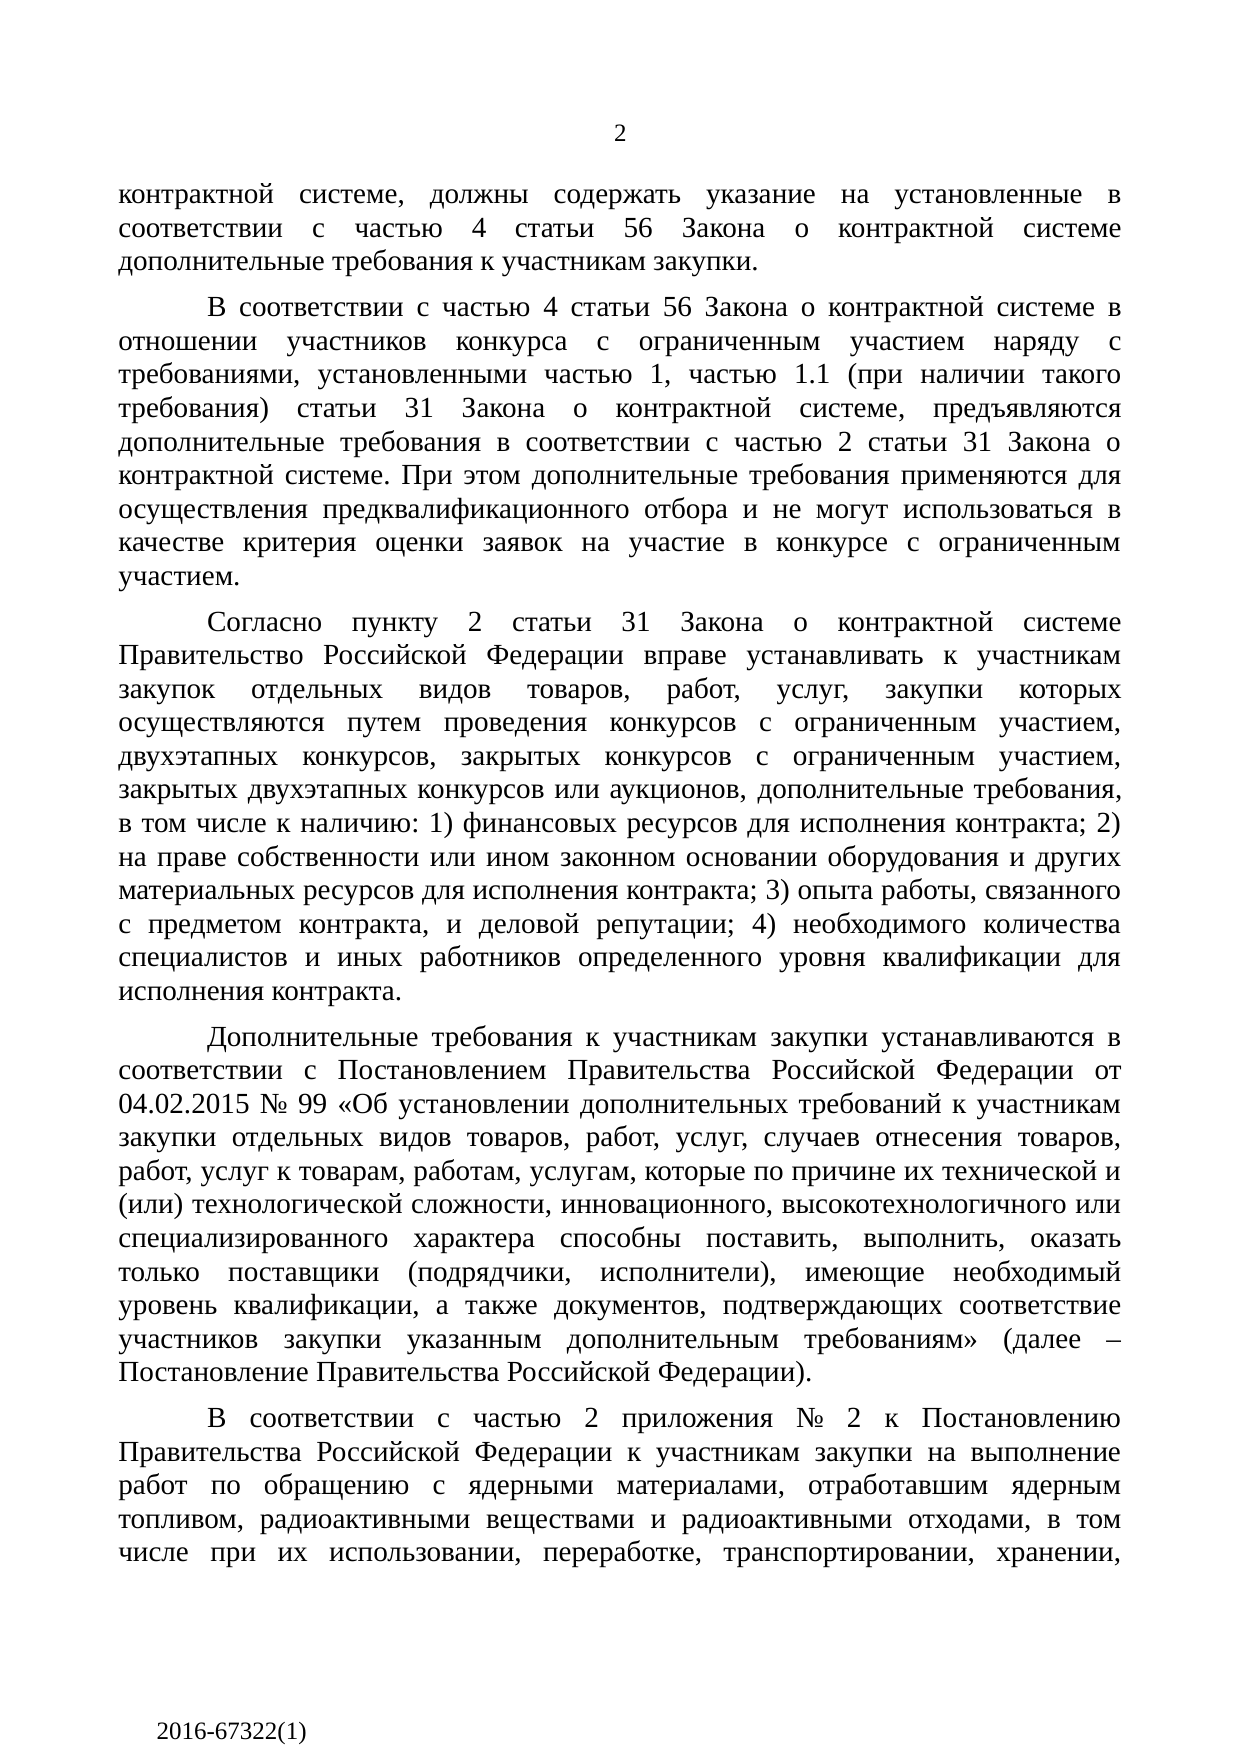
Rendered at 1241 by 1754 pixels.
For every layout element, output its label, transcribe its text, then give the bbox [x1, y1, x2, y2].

text Согласно пункту 2 статьи 31 Закона о контрактной системе Правительство Российской Федерации вправе устанавливать к участникам закупок отдельных видов товаров, работ, услуг, закупки которых осуществляются путем проведения конкурсов с ограниченным участием, двухэтапных конкурсов, закрытых конкурсов с ограниченным участием, закрытых двухэтапных конкурсов или аукционов, дополнительные требования, в том числе к наличию: 1) финансовых ресурсов для исполнения контракта; 2) на праве собственности или ином законном основании оборудования и других материальных ресурсов для исполнения контракта; 3) опыта работы, связанного с предметом контракта, и деловой репутации; 4) необходимого количества специалистов и иных работников определенного уровня квалификации для исполнения контракта. [118, 604, 1122, 1006]
text контрактной системе, должны содержать указание на установленные в соответствии с частью 4 статьи 56 Закона о контрактной системе дополнительные требования к участникам закупки. [118, 176, 1122, 277]
text В соответствии с частью 4 статьи 56 Закона о контрактной системе в отношении участников конкурса с ограниченным участием наряду с требованиями, установленными частью 1, частью 1.1 (при наличии такого требования) статьи 31 Закона о контрактной системе, предъявляются дополнительные требования в соответствии с частью 2 статьи 31 Закона о контрактной системе. При этом дополнительные требования применяются для осуществления предквалификационного отбора и не могут использоваться в качестве критерия оценки заявок на участие в конкурсе с ограниченным участием. [118, 289, 1122, 591]
text Дополнительные требования к участникам закупки устанавливаются в соответствии с Постановлением Правительства Российской Федерации от 04.02.2015 № 99 «Об установлении дополнительных требований к участникам закупки отдельных видов товаров, работ, услуг, случаев отнесения товаров, работ, услуг к товарам, работам, услугам, которые по причине их технической и (или) технологической сложности, инновационного, высокотехнологичного или специализированного характера способны поставить, выполнить, оказать только поставщики (подрядчики, исполнители), имеющие необходимый уровень квалификации, а также документов, подтверждающих соответствие участников закупки указанным дополнительным требованиям» (далее – Постановление Правительства Российской Федерации). [118, 1019, 1122, 1388]
text В соответствии с частью 2 приложения № 2 к Постановлению Правительства Российской Федерации к участникам закупки на выполнение работ по обращению с ядерными материалами, отработавшим ядерным топливом, радиоактивными веществами и радиоактивными отходами, в том числе при их использовании, переработке, транспортировании, хранении, [118, 1400, 1122, 1568]
